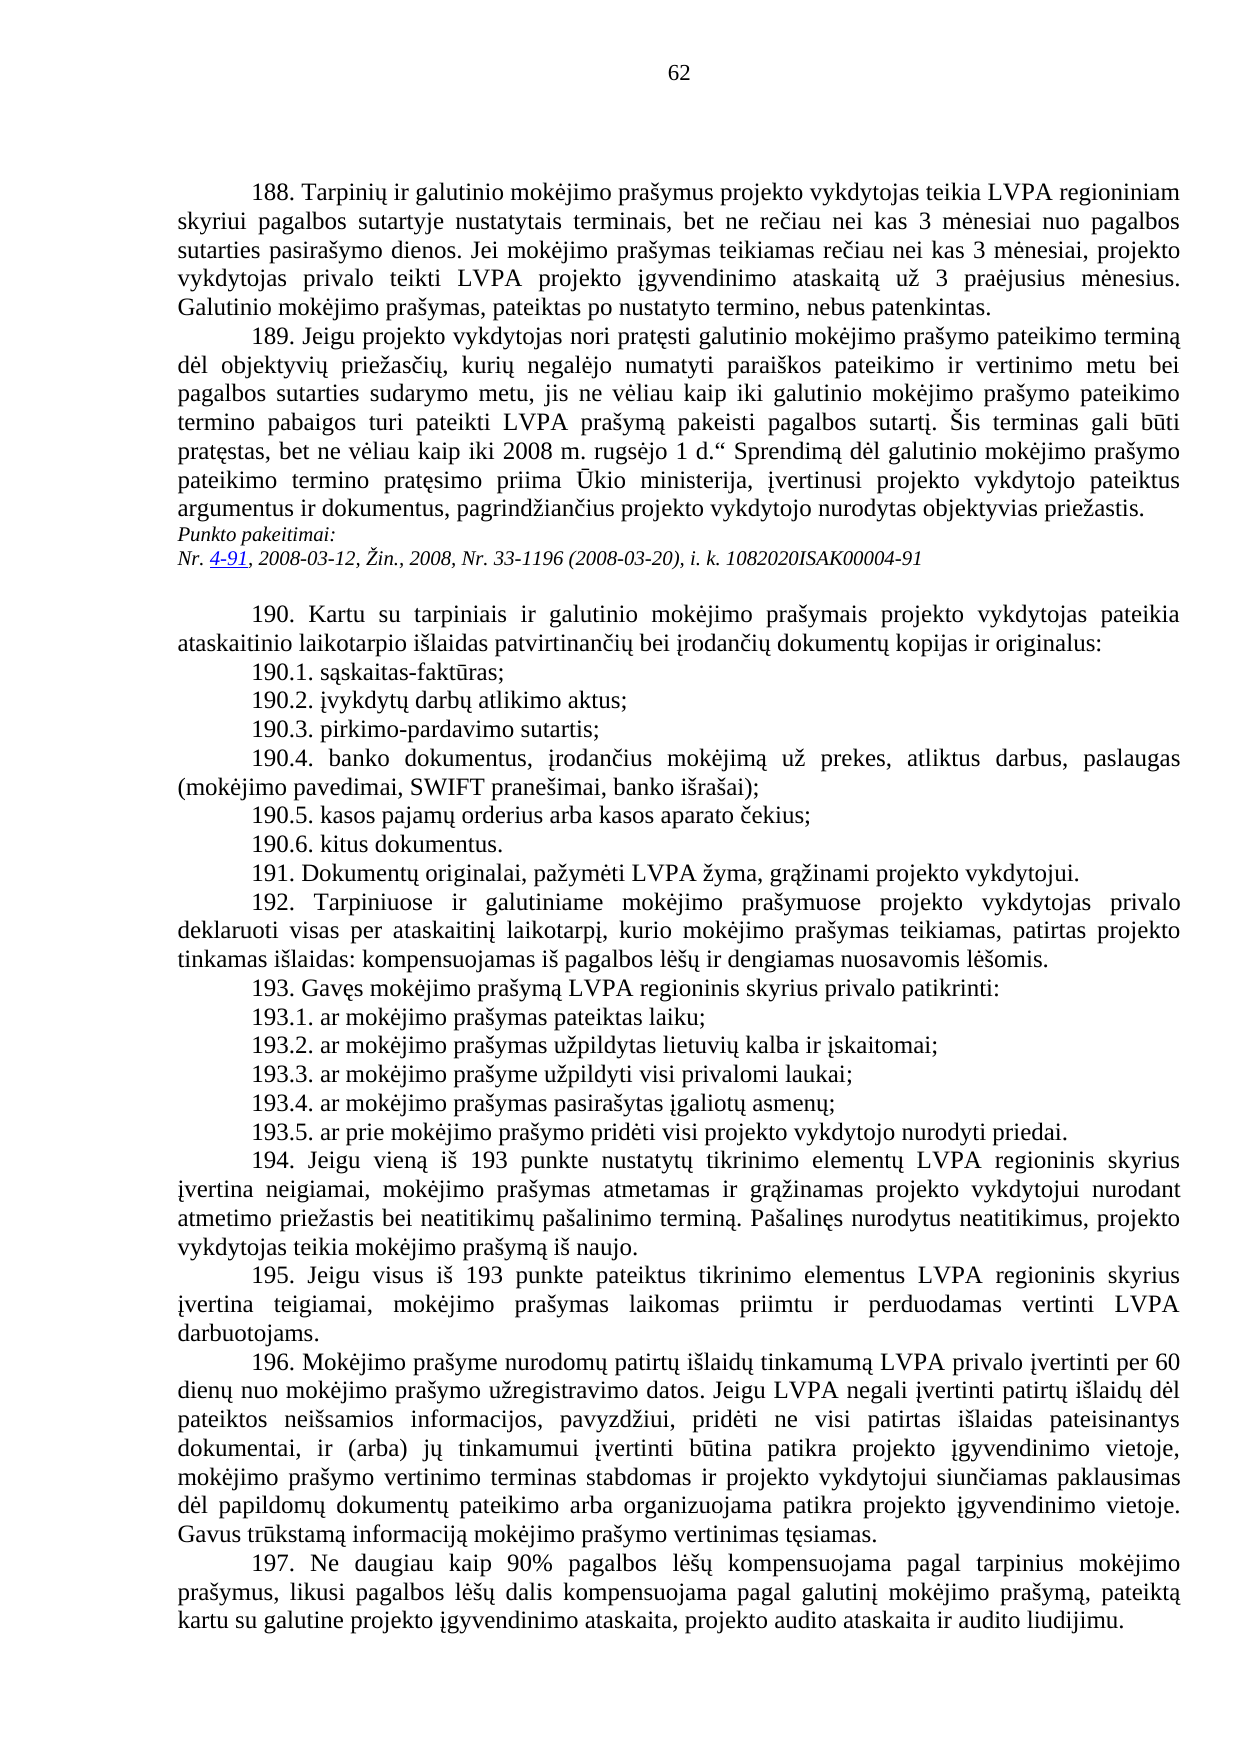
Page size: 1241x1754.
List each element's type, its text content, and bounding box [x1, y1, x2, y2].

text 193.4. ar mokėjimo prašymas pasirašytas įgaliotų asmenų; [177, 1088, 1181, 1117]
text 190.3. pirkimo-pardavimo sutartis; [177, 714, 1181, 743]
text 195. Jeigu visus iš 193 punkte pateiktus tikrinimo elementus LVPA regioninis skyrius įvertina teigiamai, mokėjimo prašymas laikomas priimtu ir perduodamas vertinti LVPA darbuotojams. [177, 1260, 1181, 1347]
text 193.2. ar mokėjimo prašymas užpildytas lietuvių kalba ir įskaitomai; [177, 1030, 1181, 1059]
text 196. Mokėjimo prašyme nurodomų patirtų išlaidų tinkamumą LVPA privalo įvertinti per 60 dienų nuo mokėjimo prašymo užregistravimo datos. Jeigu LVPA negali įvertinti patirtų išlaidų dėl pateiktos neišsamios informacijos, pavyzdžiui, pridėti ne visi patirtas išlaidas pateisinantys dokumentai, ir (arba) jų tinkamumui įvertinti būtina patikra projekto įgyvendinimo vietoje, mokėjimo prašymo vertinimo terminas stabdomas ir projekto vykdytojui siunčiamas paklausimas dėl papildomų dokumentų pateikimo arba organizuojama patikra projekto įgyvendinimo vietoje. Gavus trūkstamą informaciją mokėjimo prašymo vertinimas tęsiamas. [177, 1347, 1181, 1548]
text 190.1. sąskaitas-faktūras; [177, 657, 1181, 685]
text 193.3. ar mokėjimo prašyme užpildyti visi privalomi laukai; [177, 1059, 1181, 1088]
text Punkto pakeitimai: [177, 522, 1181, 546]
text 190. Kartu su tarpiniais ir galutinio mokėjimo prašymais projekto vykdytojas pateikia ataskaitinio laikotarpio išlaidas patvirtinančių bei įrodančių dokumentų kopijas ir originalus: [177, 599, 1181, 657]
text 190.4. banko dokumentus, įrodančius mokėjimą už prekes, atliktus darbus, paslaugas (mokėjimo pavedimai, SWIFT pranešimai, banko išrašai); [177, 743, 1181, 800]
text 190.2. įvykdytų darbų atlikimo aktus; [177, 685, 1181, 714]
text 194. Jeigu vieną iš 193 punkte nustatytų tikrinimo elementų LVPA regioninis skyrius įvertina neigiamai, mokėjimo prašymas atmetamas ir grąžinamas projekto vykdytojui nurodant atmetimo priežastis bei neatitikimų pašalinimo terminą. Pašalinęs nurodytus neatitikimus, projekto vykdytojas teikia mokėjimo prašymą iš naujo. [177, 1145, 1181, 1260]
text 192. Tarpiniuose ir galutiniame mokėjimo prašymuose projekto vykdytojas privalo deklaruoti visas per ataskaitinį laikotarpį, kurio mokėjimo prašymas teikiamas, patirtas projekto tinkamas išlaidas: kompensuojamas iš pagalbos lėšų ir dengiamas nuosavomis lėšomis. [177, 887, 1181, 973]
text 193.5. ar prie mokėjimo prašymo pridėti visi projekto vykdytojo nurodyti priedai. [177, 1117, 1181, 1145]
text 193.1. ar mokėjimo prašymas pateiktas laiku; [177, 1002, 1181, 1030]
text 189. Jeigu projekto vykdytojas nori pratęsti galutinio mokėjimo prašymo pateikimo terminą dėl objektyvių priežasčių, kurių negalėjo numatyti paraiškos pateikimo ir vertinimo metu bei pagalbos sutarties sudarymo metu, jis ne vėliau kaip iki galutinio mokėjimo prašymo pateikimo termino pabaigos turi pateikti LVPA prašymą pakeisti pagalbos sutartį. Šis terminas gali būti pratęstas, bet ne vėliau kaip iki 2008 m. rugsėjo 1 d.“ Sprendimą dėl galutinio mokėjimo prašymo pateikimo termino pratęsimo priima Ūkio ministerija, įvertinusi projekto vykdytojo pateiktus argumentus ir dokumentus, pagrindžiančius projekto vykdytojo nurodytas objektyvias priežastis. [177, 321, 1181, 522]
text 188. Tarpinių ir galutinio mokėjimo prašymus projekto vykdytojas teikia LVPA regioniniam skyriui pagalbos sutartyje nustatytais terminais, bet ne rečiau nei kas 3 mėnesiai nuo pagalbos sutarties pasirašymo dienos. Jei mokėjimo prašymas teikiamas rečiau nei kas 3 mėnesiai, projekto vykdytojas privalo teikti LVPA projekto įgyvendinimo ataskaitą už 3 praėjusius mėnesius. Galutinio mokėjimo prašymas, pateiktas po nustatyto termino, nebus patenkintas. [177, 177, 1181, 321]
text Nr. 4-91, 2008-03-12, Žin., 2008, Nr. 33-1196 (2008-03-20), i. k. 1082020ISAK00004-91 [177, 546, 1181, 570]
text 193. Gavęs mokėjimo prašymą LVPA regioninis skyrius privalo patikrinti: [177, 973, 1181, 1002]
text 197. Ne daugiau kaip 90% pagalbos lėšų kompensuojama pagal tarpinius mokėjimo prašymus, likusi pagalbos lėšų dalis kompensuojama pagal galutinį mokėjimo prašymą, pateiktą kartu su galutine projekto įgyvendinimo ataskaita, projekto audito ataskaita ir audito liudijimu. [177, 1548, 1181, 1634]
text 191. Dokumentų originalai, pažymėti LVPA žyma, grąžinami projekto vykdytojui. [177, 858, 1181, 887]
text 190.6. kitus dokumentus. [177, 829, 1181, 858]
text 190.5. kasos pajamų orderius arba kasos aparato čekius; [177, 800, 1181, 829]
